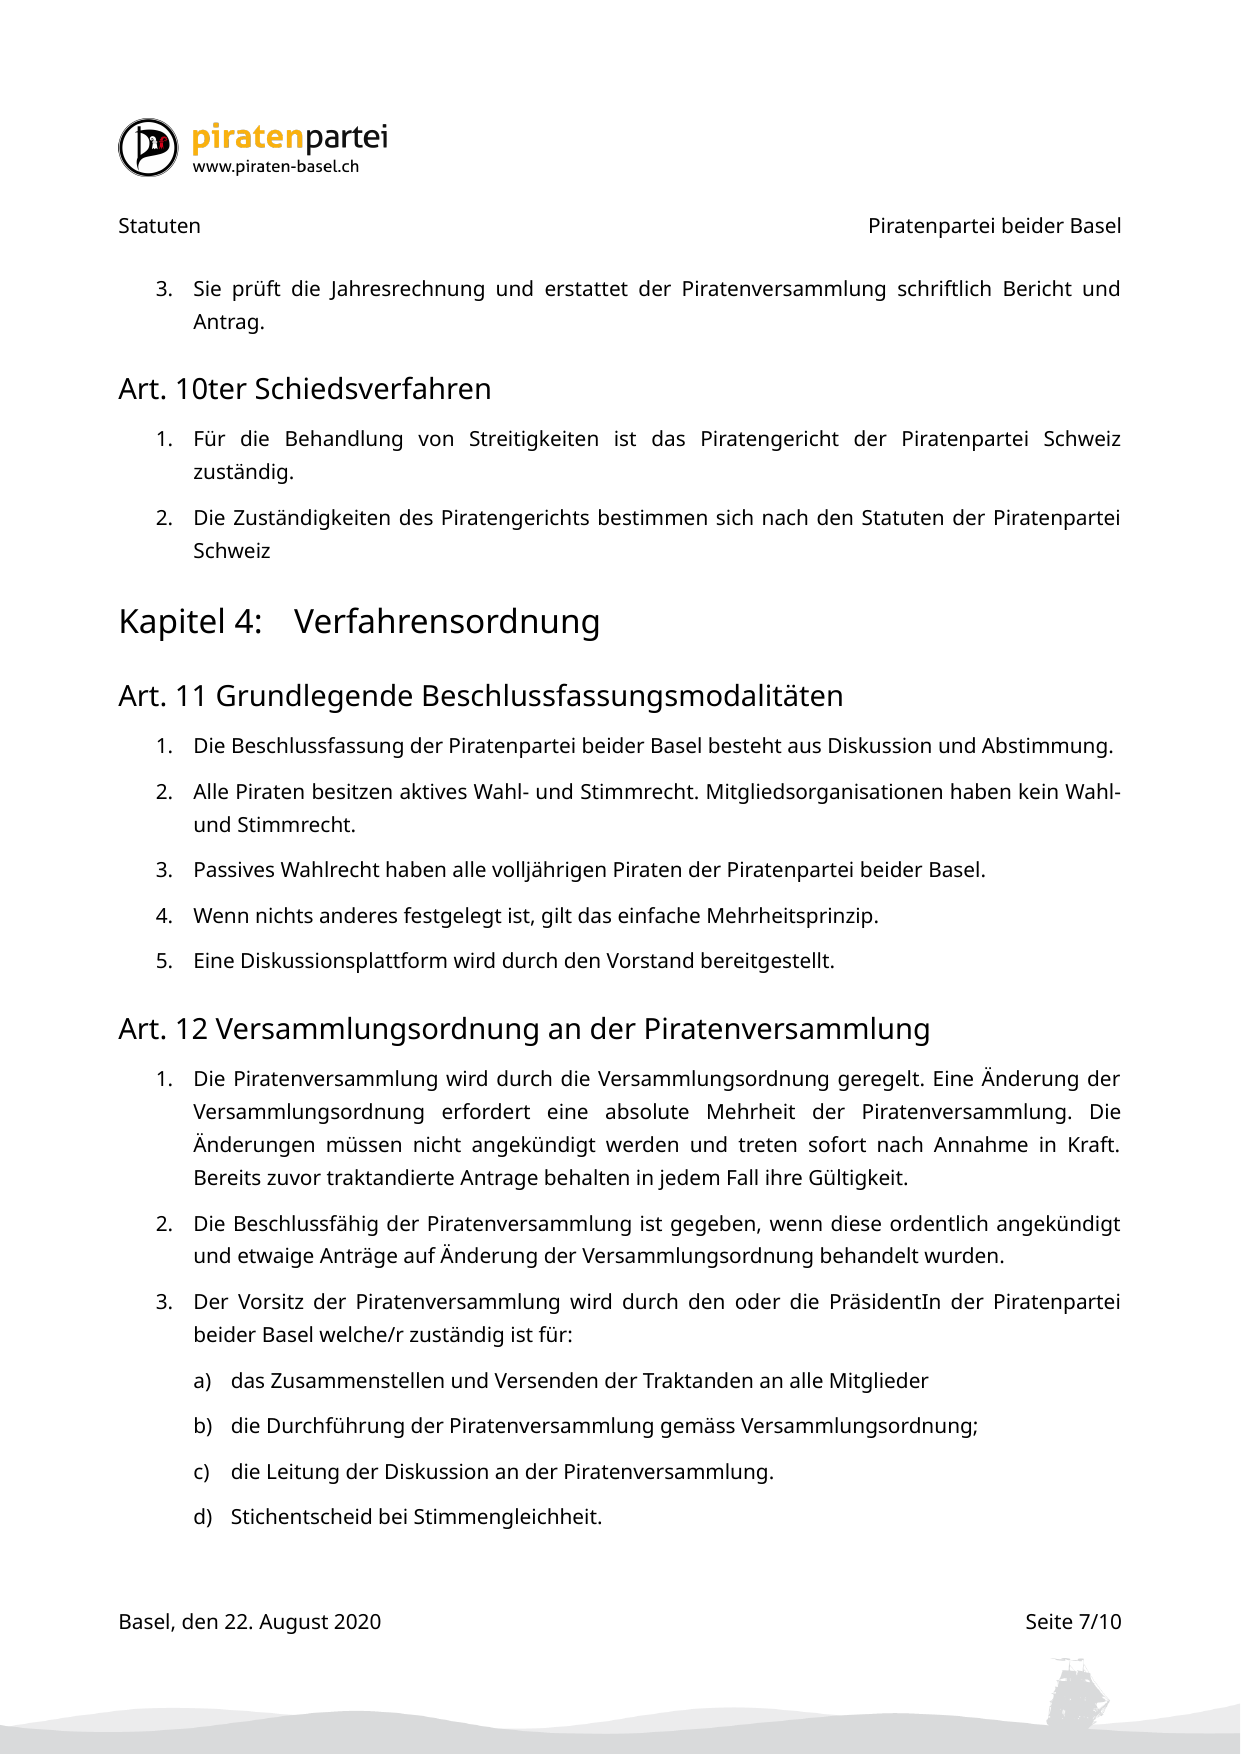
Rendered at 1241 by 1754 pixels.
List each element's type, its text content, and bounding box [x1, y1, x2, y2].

picture [0, 1658, 1241, 1754]
list Wenn nichts anderes festgelegt ist, gilt das einfache Mehrheitsprinzip. [156, 896, 1122, 929]
subtitle Art. 12 Versammlungsordnung an der Piratenversammlung [118, 1008, 1122, 1048]
list Passives Wahlrecht haben alle volljährigen Piraten der Piratenpartei beider Basel. [156, 851, 1122, 884]
list Für die Behandlung von Streitigkeiten ist das Piratengericht der Piratenpartei Schweiz zuständig. [156, 420, 1122, 486]
list die Leitung der Diskussion an der Piratenversammlung. [193, 1452, 1122, 1485]
list Die Zuständigkeiten des Piratengerichts bestimmen sich nach den Statuten der Piratenpartei Schweiz [156, 498, 1122, 564]
list die Durchführung der Piratenversammlung gemäss Versammlungsordnung; [193, 1407, 1122, 1440]
picture [118, 118, 387, 177]
subtitle Verfahrensordnung [118, 597, 1122, 643]
list Die Piratenversammlung wird durch die Versammlungsordnung geregelt. Eine Änderung der Versammlungsordnung erfordert eine absolute Mehrheit der Piratenversammlung. Die Änderungen müssen nicht angekündigt werden und treten sofort nach Annahme in Kraft. Bereits zuvor traktandierte Antrage behalten in jedem Fall ihre Gültigkeit. [156, 1059, 1122, 1192]
list Alle Piraten besitzen aktives Wahl- und Stimmrecht. Mitgliedsorganisationen haben kein Wahl- und Stimmrecht. [156, 772, 1122, 838]
subtitle Art. 11 Grundlegende Beschlussfassungsmodalitäten [118, 675, 1122, 715]
subtitle Art. 10ter Schiedsverfahren [118, 368, 1122, 408]
list Der Vorsitz der Piratenversammlung wird durch den oder die PräsidentIn der Piratenpartei beider Basel welche/r zuständig ist für: [156, 1283, 1122, 1349]
list Eine Diskussionsplattform wird durch den Vorstand bereitgestellt. [156, 942, 1122, 975]
list Stichentscheid bei Stimmengleichheit. [193, 1498, 1122, 1531]
list das Zusammenstellen und Versenden der Traktanden an alle Mitglieder [193, 1361, 1122, 1394]
list Sie prüft die Jahresrechnung und erstattet der Piratenversammlung schriftlich Bericht und Antrag. [156, 269, 1122, 335]
list Die Beschlussfähig der Piratenversammlung ist gegeben, wenn diese ordentlich angekündigt und etwaige Anträge auf Änderung der Versammlungsordnung behandelt wurden. [156, 1204, 1122, 1270]
list Die Beschlussfassung der Piratenpartei beider Basel besteht aus Diskussion und Abstimmung. [156, 727, 1122, 760]
